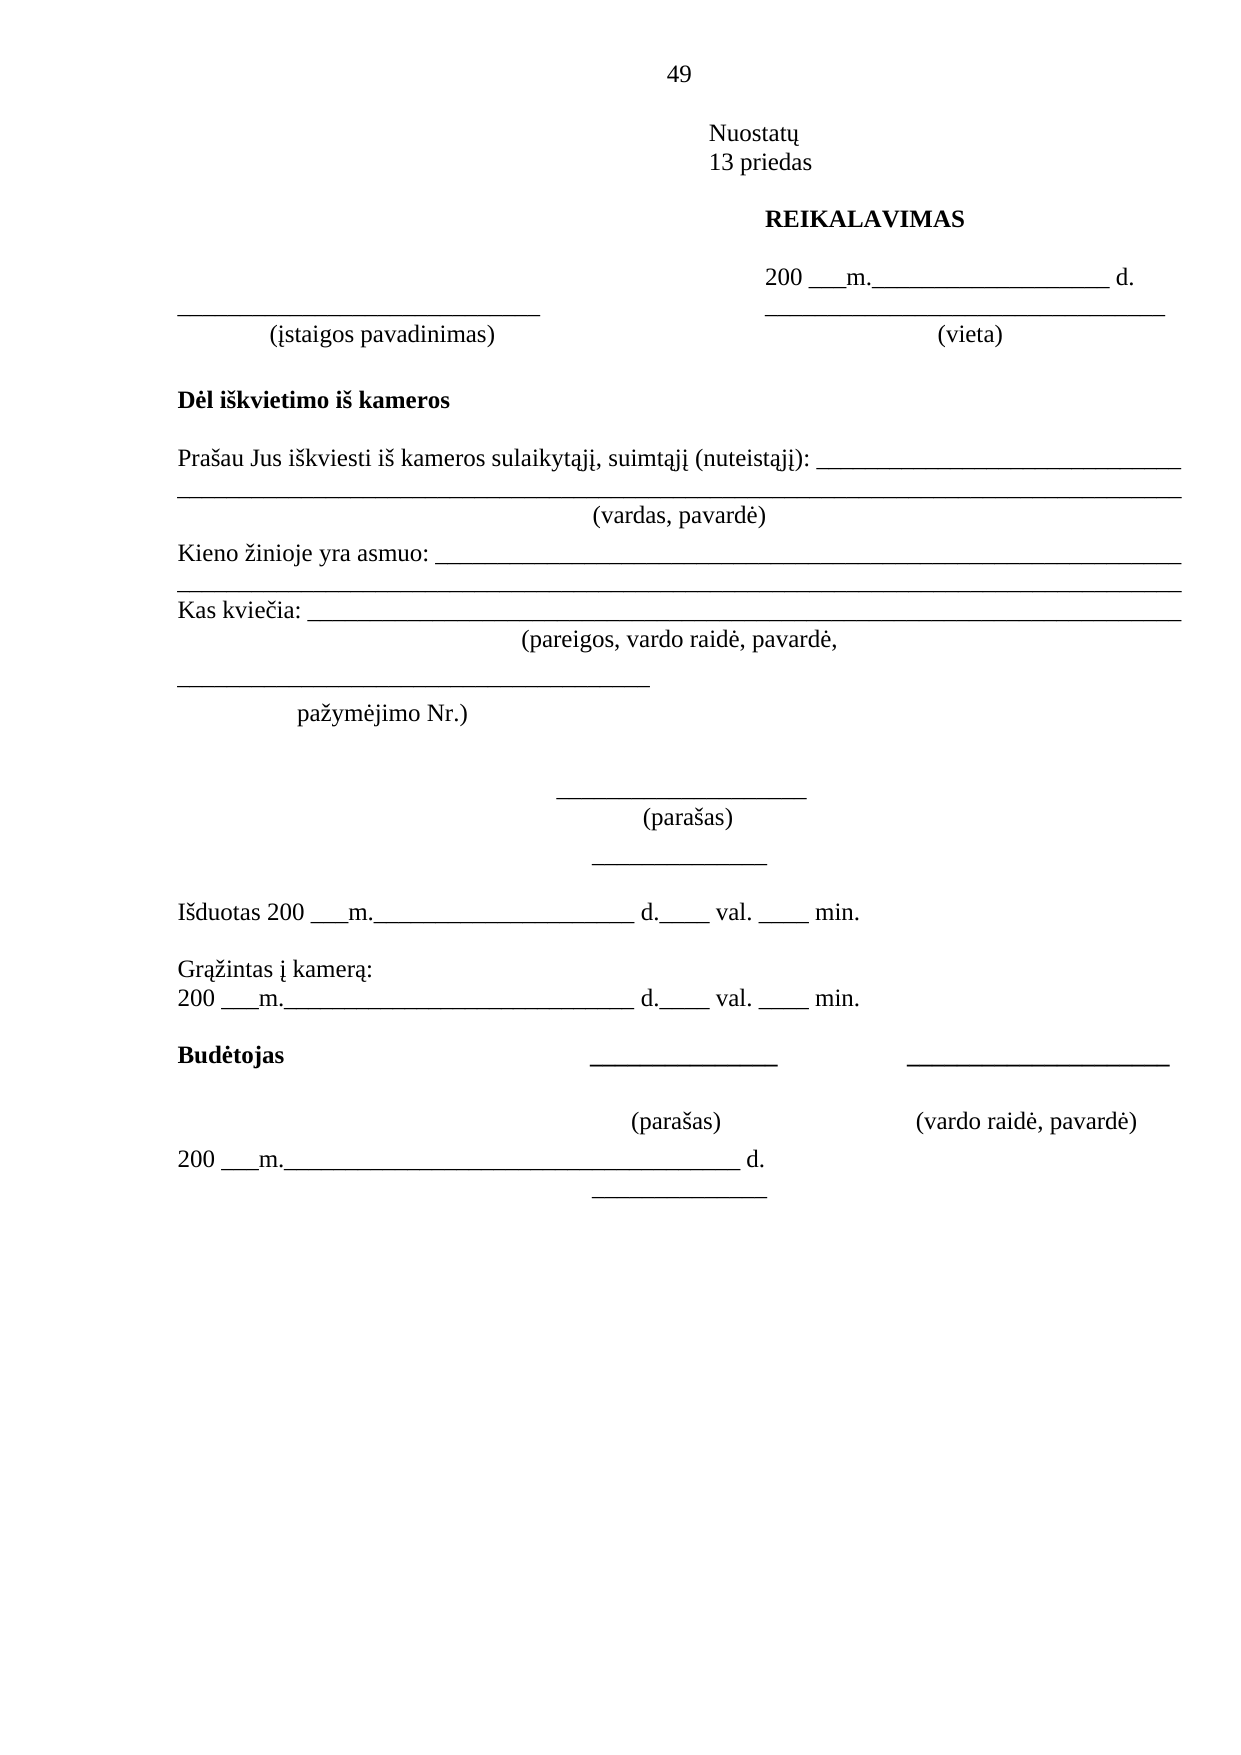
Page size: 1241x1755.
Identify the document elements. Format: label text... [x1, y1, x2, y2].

text 200 ___m. d.____ val. ____ min. [177, 983, 1181, 1012]
text 200 ___m.___________________ d. [177, 262, 1181, 291]
text _____________________________ ________________________________ [177, 291, 1181, 319]
text 13 priedas [177, 147, 1181, 176]
text REIKALAVIMAS [177, 204, 1181, 233]
text pažymėjimo Nr.) [177, 698, 1181, 736]
text Kas kviečia: [177, 595, 1181, 624]
text Grąžintas į kamerą: [177, 954, 1181, 983]
text ____________________ [177, 764, 1181, 802]
text (parašas) (vardo raidė, pavardė) [177, 1106, 1181, 1144]
text (pareigos, vardo raidė, pavardė, [177, 624, 1181, 661]
text Prašau Jus iškviesti iš kameros sulaikytąjį, suimtąjį (nuteistąjį): [177, 443, 1181, 472]
text Išduotas 200 ___m. d.____ val. ____ min. [177, 897, 1181, 925]
text (vardas, pavardė) [177, 500, 1181, 538]
text Budėtojas _______________ _____________________ [177, 1040, 1181, 1069]
text Dėl iškvietimo iš kameros [177, 385, 1181, 414]
text Kieno žinioje yra asmuo: [177, 538, 1181, 566]
text ______________ [177, 839, 1181, 868]
text (parašas) [177, 802, 1181, 839]
text 200 ___m. d. [177, 1144, 1181, 1172]
text (įstaigos pavadinimas) (vieta) [177, 319, 1181, 357]
text Nuostatų [709, 118, 1181, 147]
text ______________ [177, 1172, 1181, 1201]
